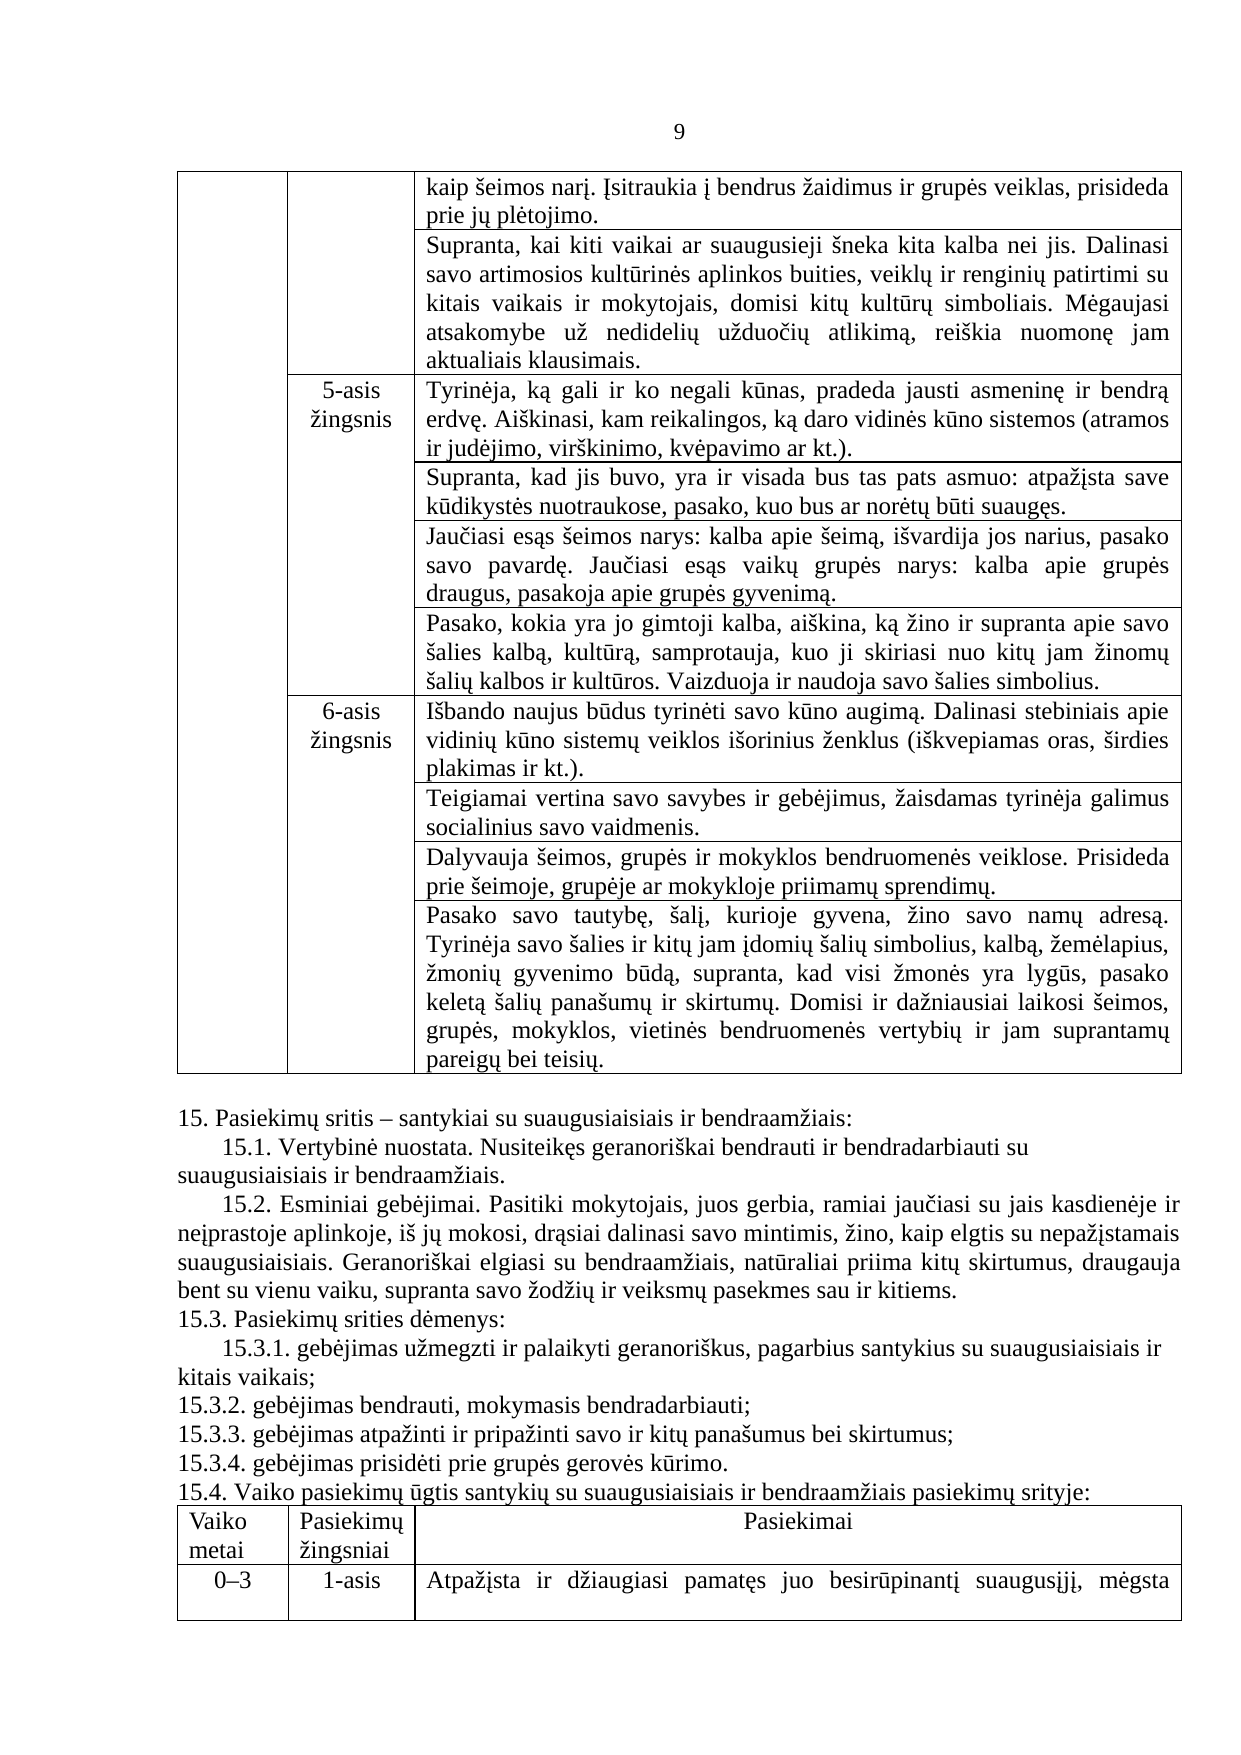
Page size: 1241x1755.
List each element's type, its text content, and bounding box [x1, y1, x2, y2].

table_cell Pasako, kokia yra jo gimtoji kalba, aiškina, ką žino ir supranta apie savo šalies kalbą, kultūrą, samprotauja, kuo ji skiriasi nuo kitų jam žinomų šalių kalbos ir kultūros. Vaizduoja ir naudoja savo šalies simbolius. [415, 608, 1181, 695]
table_cell 5-asis žingsnis [288, 375, 414, 695]
text 15.1. Vertybinė nuostata. Nusiteikęs geranoriškai bendrauti ir bendradarbiauti su suaugusiaisiais ir bendraamžiais. [177, 1132, 1181, 1189]
text 15. Pasiekimų sritis – santykiai su suaugusiaisiais ir bendraamžiais: [177, 1103, 1181, 1132]
table_cell Pasako savo tautybę, šalį, kurioje gyvena, žino savo namų adresą. Tyrinėja savo šalies ir kitų jam įdomių šalių simbolius, kalbą, žemėlapius, žmonių gyvenimo būdą, supranta, kad visi žmonės yra lygūs, pasako keletą šalių panašumų ir skirtumų. Domisi ir dažniausiai laikosi šeimos, grupės, mokyklos, vietinės bendruomenės vertybių ir jam suprantamų pareigų bei teisių. [415, 901, 1181, 1073]
text 15.3.3. gebėjimas atpažinti ir pripažinti savo ir kitų panašumus bei skirtumus; [177, 1419, 1181, 1448]
table_cell 0–3 [178, 1565, 288, 1620]
table_cell Supranta, kai kiti vaikai ar suaugusieji šneka kita kalba nei jis. Dalinasi savo artimosios kultūrinės aplinkos buities, veiklų ir renginių patirtimi su kitais vaikais ir mokytojais, domisi kitų kultūrų simboliais. Mėgaujasi atsakomybe už nedidelių užduočių atlikimą, reiškia nuomonę jam aktualiais klausimais. [415, 230, 1181, 374]
table_cell [178, 172, 287, 1073]
text 15.3.2. gebėjimas bendrauti, mokymasis bendradarbiauti; [177, 1390, 1181, 1419]
table_cell [288, 172, 414, 374]
table_cell 6-asis žingsnis [288, 696, 414, 1073]
table_cell Išbando naujus būdus tyrinėti savo kūno augimą. Dalinasi stebiniais apie vidinių kūno sistemų veiklos išorinius ženklus (iškvepiamas oras, širdies plakimas ir kt.). [415, 696, 1181, 782]
table_cell Atpažįsta ir džiaugiasi pamatęs juo besirūpinantį suaugusįjį, mėgsta [416, 1565, 1181, 1620]
table_header Pasiekimų žingsniai [289, 1506, 414, 1564]
text 15.2. Esminiai gebėjimai. Pasitiki mokytojais, juos gerbia, ramiai jaučiasi su jais kasdienėje ir neįprastoje aplinkoje, iš jų mokosi, drąsiai dalinasi savo mintimis, žino, kaip elgtis su nepažįstamais suaugusiaisiais. Geranoriškai elgiasi su bendraamžiais, natūraliai priima kitų skirtumus, draugauja bent su vienu vaiku, supranta savo žodžių ir veiksmų pasekmes sau ir kitiems. [177, 1189, 1181, 1304]
table_cell Dalyvauja šeimos, grupės ir mokyklos bendruomenės veiklose. Prisideda prie šeimoje, grupėje ar mokykloje priimamų sprendimų. [415, 842, 1181, 899]
table_cell Teigiamai vertina savo savybes ir gebėjimus, žaisdamas tyrinėja galimus socialinius savo vaidmenis. [415, 783, 1181, 841]
text 15.3. Pasiekimų srities dėmenys: [177, 1304, 1181, 1333]
text 15.3.1. gebėjimas užmegzti ir palaikyti geranoriškus, pagarbius santykius su suaugusiaisiais ir kitais vaikais; [177, 1333, 1181, 1390]
table_cell Tyrinėja, ką gali ir ko negali kūnas, pradeda jausti asmeninę ir bendrą erdvę. Aiškinasi, kam reikalingos, ką daro vidinės kūno sistemos (atramos ir judėjimo, virškinimo, kvėpavimo ar kt.). [415, 375, 1181, 461]
table_cell Supranta, kad jis buvo, yra ir visada bus tas pats asmuo: atpažįsta save kūdikystės nuotraukose, pasako, kuo bus ar norėtų būti suaugęs. [415, 463, 1181, 520]
table_header Pasiekimai [416, 1506, 1181, 1564]
text 15.3.4. gebėjimas prisidėti prie grupės gerovės kūrimo. [177, 1448, 1181, 1477]
table_cell Jaučiasi esąs šeimos narys: kalba apie šeimą, išvardija jos narius, pasako savo pavardę. Jaučiasi esąs vaikų grupės narys: kalba apie grupės draugus, pasakoja apie grupės gyvenimą. [415, 521, 1181, 607]
table_cell 1-asis [289, 1565, 414, 1620]
table_cell kaip šeimos narį. Įsitraukia į bendrus žaidimus ir grupės veiklas, prisideda prie jų plėtojimo. [415, 172, 1181, 229]
text 15.4. Vaiko pasiekimų ūgtis santykių su suaugusiaisiais ir bendraamžiais pasiekimų srityje: [177, 1477, 1181, 1505]
table_header Vaiko metai [178, 1506, 288, 1564]
